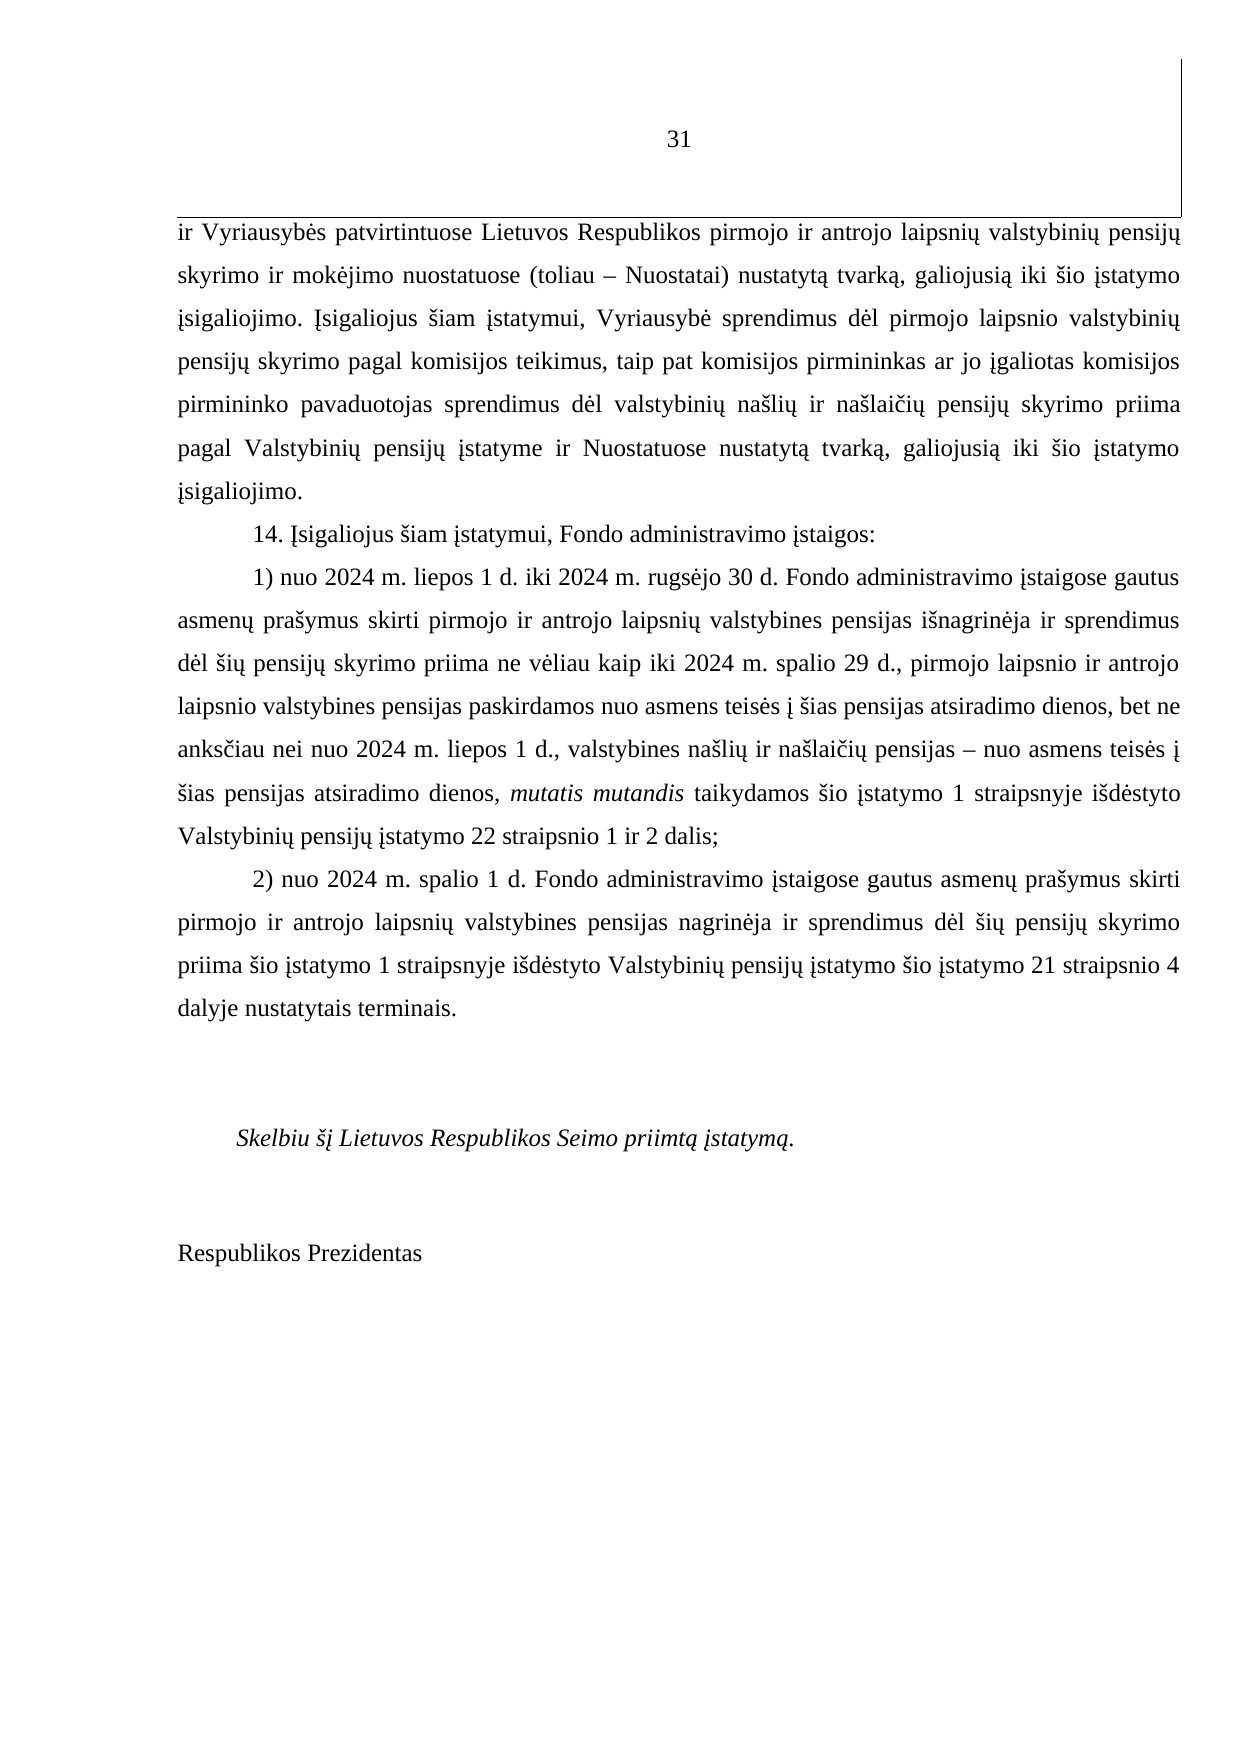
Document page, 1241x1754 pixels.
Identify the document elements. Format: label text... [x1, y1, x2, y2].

text Skelbiu šį Lietuvos Respublikos Seimo priimtą įstatymą. [177, 1123, 1181, 1151]
text 14. Įsigaliojus šiam įstatymui, Fondo administravimo įstaigos: [177, 519, 1181, 548]
text Respublikos Prezidentas [177, 1238, 1181, 1266]
text 2) nuo 2024 m. spalio 1 d. Fondo administravimo įstaigose gautus asmenų prašymus skirti pirmojo ir antrojo laipsnių valstybines pensijas nagrinėja ir sprendimus dėl šių pensijų skyrimo priima šio įstatymo 1 straipsnyje išdėstyto Valstybinių pensijų įstatymo šio įstatymo 21 straipsnio 4 dalyje nustatytais terminais. [177, 864, 1181, 1022]
text ir Vyriausybės patvirtintuose Lietuvos Respublikos pirmojo ir antrojo laipsnių valstybinių pensijų skyrimo ir mokėjimo nuostatuose (toliau – Nuostatai) nustatytą tvarką, galiojusią iki šio įstatymo įsigaliojimo. Įsigaliojus šiam įstatymui, Vyriausybė sprendimus dėl pirmojo laipsnio valstybinių pensijų skyrimo pagal komisijos teikimus, taip pat komisijos pirmininkas ar jo įgaliotas komisijos pirmininko pavaduotojas sprendimus dėl valstybinių našlių ir našlaičių pensijų skyrimo priima pagal Valstybinių pensijų įstatyme ir Nuostatuose nustatytą tvarką, galiojusią iki šio įstatymo įsigaliojimo. [177, 217, 1181, 504]
text 1) nuo 2024 m. liepos 1 d. iki 2024 m. rugsėjo 30 d. Fondo administravimo įstaigose gautus asmenų prašymus skirti pirmojo ir antrojo laipsnių valstybines pensijas išnagrinėja ir sprendimus dėl šių pensijų skyrimo priima ne vėliau kaip iki 2024 m. spalio 29 d., pirmojo laipsnio ir antrojo laipsnio valstybines pensijas paskirdamos nuo asmens teisės į šias pensijas atsiradimo dienos, bet ne anksčiau nei nuo 2024 m. liepos 1 d., valstybines našlių ir našlaičių pensijas – nuo asmens teisės į šias pensijas atsiradimo dienos, mutatis mutandis taikydamos šio įstatymo 1 straipsnyje išdėstyto Valstybinių pensijų įstatymo 22 straipsnio 1 ir 2 dalis; [177, 562, 1181, 849]
